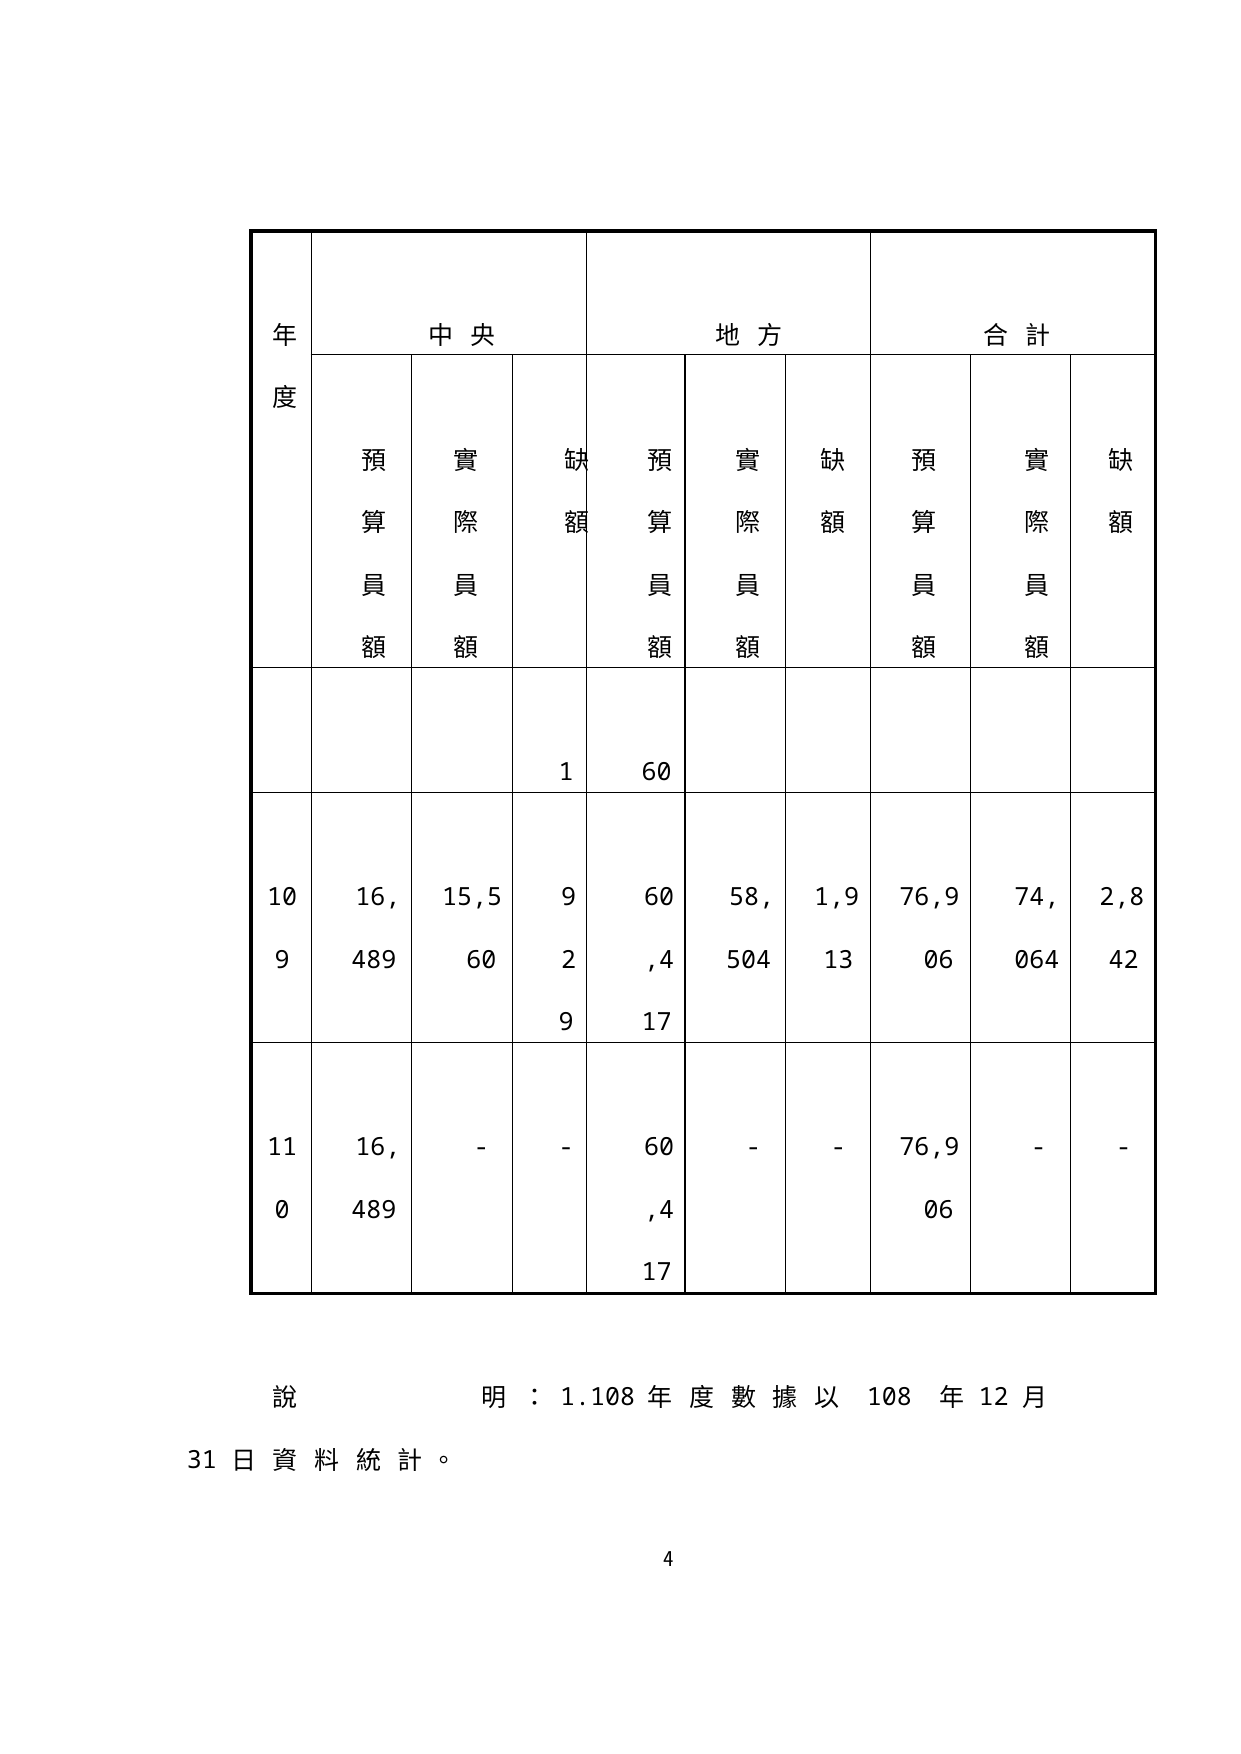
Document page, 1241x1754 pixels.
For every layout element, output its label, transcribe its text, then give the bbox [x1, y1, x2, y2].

table_cell 16,489 [312, 793, 411, 1042]
table_cell 16,489 [312, 1043, 411, 1292]
table_cell - [412, 1043, 512, 1292]
table_cell 109 [253, 793, 311, 1042]
table_cell 2,842 [1071, 793, 1154, 1042]
table_cell [412, 668, 512, 792]
table_header 中央 [312, 233, 586, 354]
text 說 明：1.108年度數據以108年12月31日資料統計。 [181, 1354, 1056, 1479]
table_cell [971, 668, 1070, 792]
table_header 地方 [587, 233, 870, 354]
table_cell 1 [513, 668, 586, 792]
table_cell 實際員額 [686, 355, 785, 667]
table_cell - [686, 1043, 785, 1292]
table_cell 15,560 [412, 793, 512, 1042]
table_cell 缺額 [786, 355, 870, 667]
table_header 合計 [871, 233, 1154, 354]
table_cell 預算員額 [871, 355, 970, 667]
table_cell - [1071, 1043, 1154, 1292]
table_header 年度 [253, 233, 311, 667]
table_cell 60,417 [587, 793, 684, 1042]
table_cell 實際員額 [412, 355, 512, 667]
table_cell 缺額 [1071, 355, 1154, 667]
table_cell 預算員額 [587, 355, 684, 667]
table_cell [253, 668, 311, 792]
table_cell 預算員額 [312, 355, 411, 667]
table_cell 58,504 [686, 793, 785, 1042]
table_cell [686, 668, 785, 792]
table_cell 60,417 [587, 1043, 684, 1292]
table_cell 實際員額 [971, 355, 1070, 667]
table_cell 74,064 [971, 793, 1070, 1042]
table_cell - [786, 1043, 870, 1292]
table_cell - [513, 1043, 586, 1292]
table_cell 60 [587, 668, 684, 792]
table_cell 929 [513, 793, 586, 1042]
table_cell - [971, 1043, 1070, 1292]
table_cell 76,906 [871, 793, 970, 1042]
table_cell 1,913 [786, 793, 870, 1042]
table_cell [312, 668, 411, 792]
table_cell [871, 668, 970, 792]
table_cell 76,906 [871, 1043, 970, 1292]
table_cell [1071, 668, 1154, 792]
table_cell 缺額 [513, 355, 586, 667]
table_cell [786, 668, 870, 792]
table_cell 110 [253, 1043, 311, 1292]
